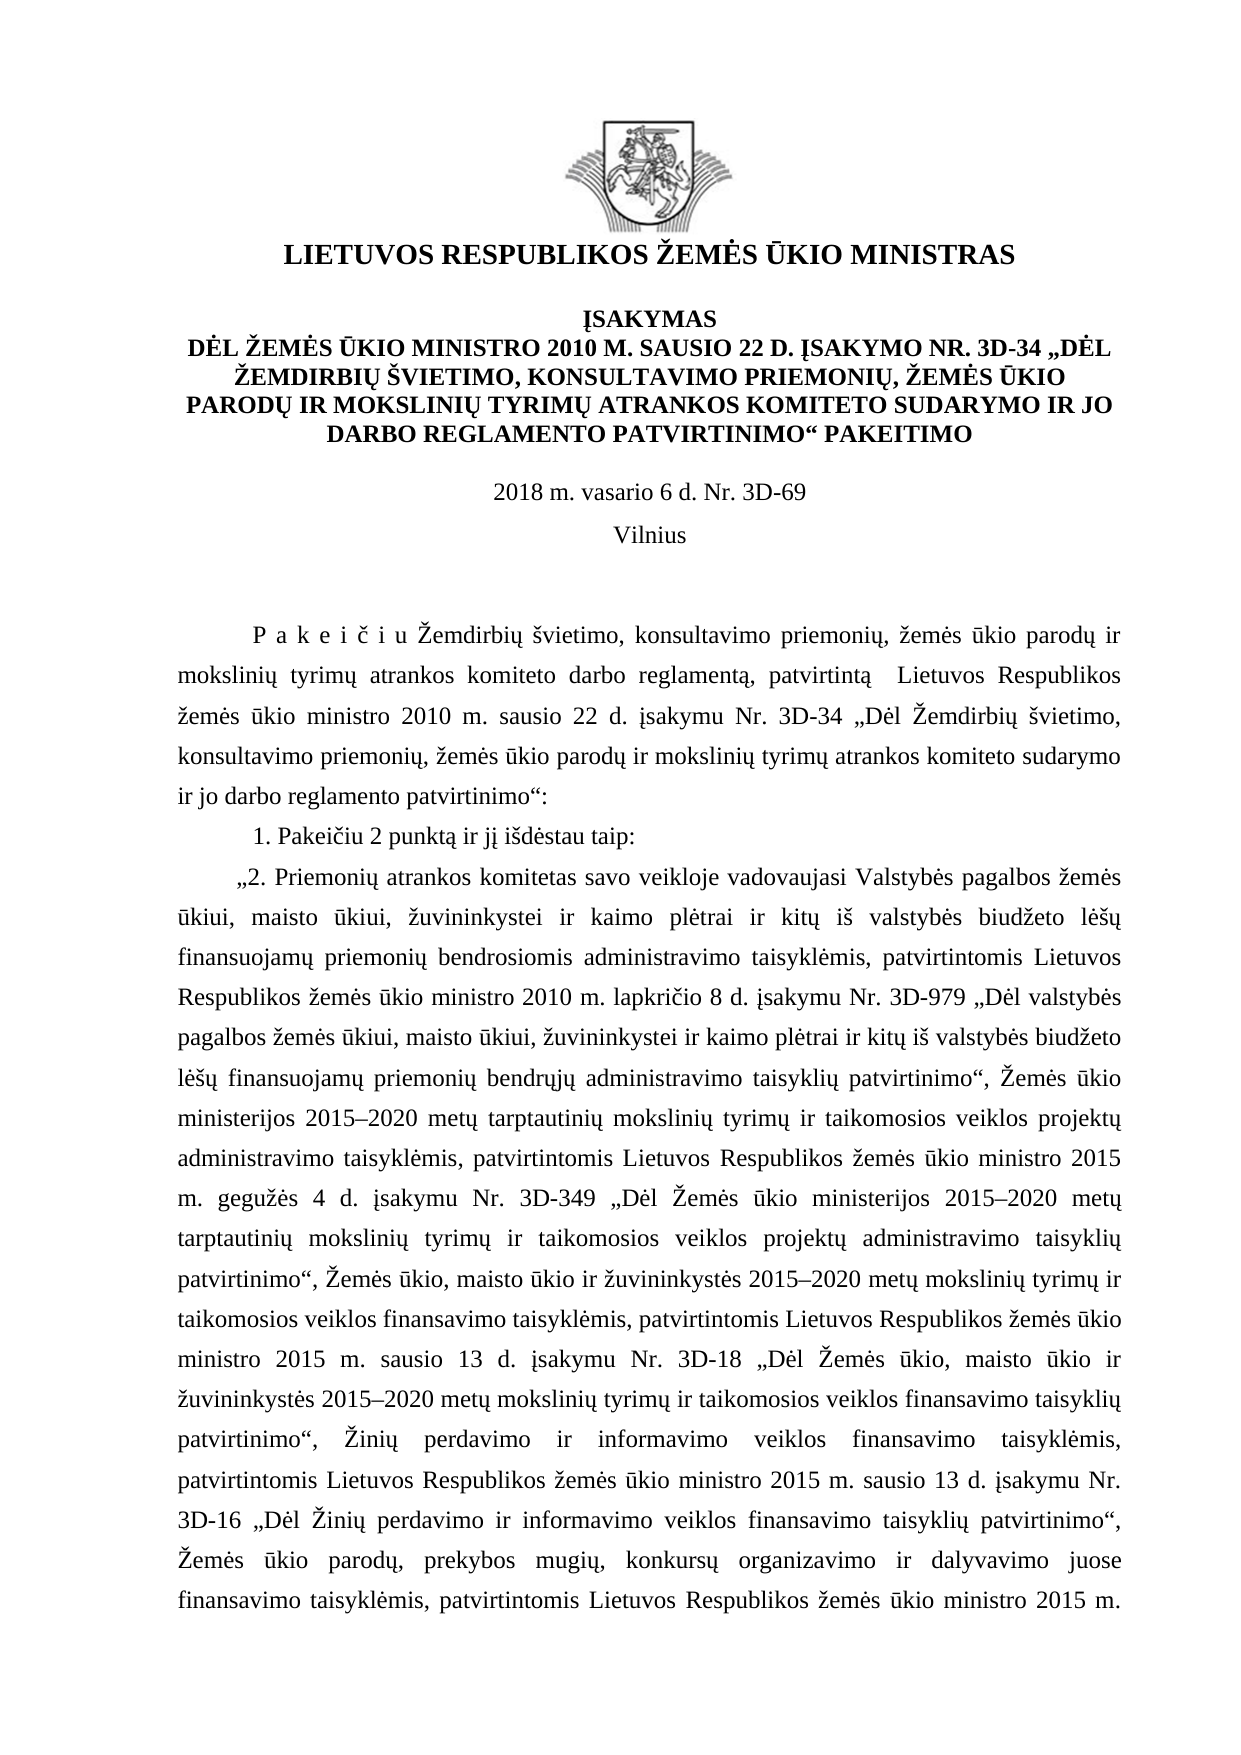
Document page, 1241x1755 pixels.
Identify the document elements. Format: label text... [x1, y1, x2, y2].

text ĮSAKYMAS [177, 304, 1122, 333]
text DĖL ŽEMĖS ŪKIO MINISTRO 2010 M. SAUSIO 22 D. ĮSAKYMO nR. 3D-34 „DĖL ŽEMDIRBIŲ ŠVIETIMO, KONSULTAVIMO PRIEMONIŲ, ŽEMĖS ŪKIO PARODŲ IR MOKSLINIŲ TYRIMŲ ATRANKOS KOMITETO SUDARYMO IR JO DARBO REGLAMENTO PATVIRTINIMO“ PAKEITIMO [177, 333, 1122, 448]
text 1. Pakeičiu 2 punktą ir jį išdėstau taip: [177, 821, 1122, 850]
text LIETUVOS RESPUBLIKOS ŽEMĖS ŪKIO MINISTRAS [177, 237, 1122, 271]
text Vilnius [177, 520, 1122, 548]
text 2018 m. vasario 6 d. Nr. 3D-69 [177, 477, 1122, 505]
text „2. Priemonių atrankos komitetas savo veikloje vadovaujasi Valstybės pagalbos žemės ūkiui, maisto ūkiui, žuvininkystei ir kaimo plėtrai ir kitų iš valstybės biudžeto lėšų finansuojamų priemonių bendrosiomis administravimo taisyklėmis, patvirtintomis Lietuvos Respublikos žemės ūkio ministro 2010 m. lapkričio 8 d. įsakymu Nr. 3D-979 „Dėl valstybės pagalbos žemės ūkiui, maisto ūkiui, žuvininkystei ir kaimo plėtrai ir kitų iš valstybės biudžeto lėšų finansuojamų priemonių bendrųjų administravimo taisyklių patvirtinimo“, Žemės ūkio ministerijos 2015–2020 metų tarptautinių mokslinių tyrimų ir taikomosios veiklos projektų administravimo taisyklėmis, patvirtintomis Lietuvos Respublikos žemės ūkio ministro 2015 m. gegužės 4 d. įsakymu Nr. 3D-349 „Dėl Žemės ūkio ministerijos 2015–2020 metų tarptautinių mokslinių tyrimų ir taikomosios veiklos projektų administravimo taisyklių patvirtinimo“, Žemės ūkio, maisto ūkio ir žuvininkystės 2015–2020 metų mokslinių tyrimų ir taikomosios veiklos finansavimo taisyklėmis, patvirtintomis Lietuvos Respublikos žemės ūkio ministro 2015 m. sausio 13 d. įsakymu Nr. 3D-18 „Dėl Žemės ūkio, maisto ūkio ir žuvininkystės 2015–2020 metų mokslinių tyrimų ir taikomosios veiklos finansavimo taisyklių patvirtinimo“, Žinių perdavimo ir informavimo veiklos finansavimo taisyklėmis, patvirtintomis Lietuvos Respublikos žemės ūkio ministro 2015 m. sausio 13 d. įsakymu Nr. 3D-16 „Dėl Žinių perdavimo ir informavimo veiklos finansavimo taisyklių patvirtinimo“, Žemės ūkio parodų, prekybos mugių, konkursų organizavimo ir dalyvavimo juose finansavimo taisyklėmis, patvirtintomis Lietuvos Respublikos žemės ūkio ministro 2015 m. [177, 862, 1122, 1614]
text P a k e i č i u Žemdirbių švietimo, konsultavimo priemonių, žemės ūkio parodų ir mokslinių tyrimų atrankos komiteto darbo reglamentą, patvirtintą Lietuvos Respublikos žemės ūkio ministro 2010 m. sausio 22 d. įsakymu Nr. 3D-34 „Dėl Žemdirbių švietimo, konsultavimo priemonių, žemės ūkio parodų ir mokslinių tyrimų atrankos komiteto sudarymo ir jo darbo reglamento patvirtinimo“: [177, 620, 1122, 810]
